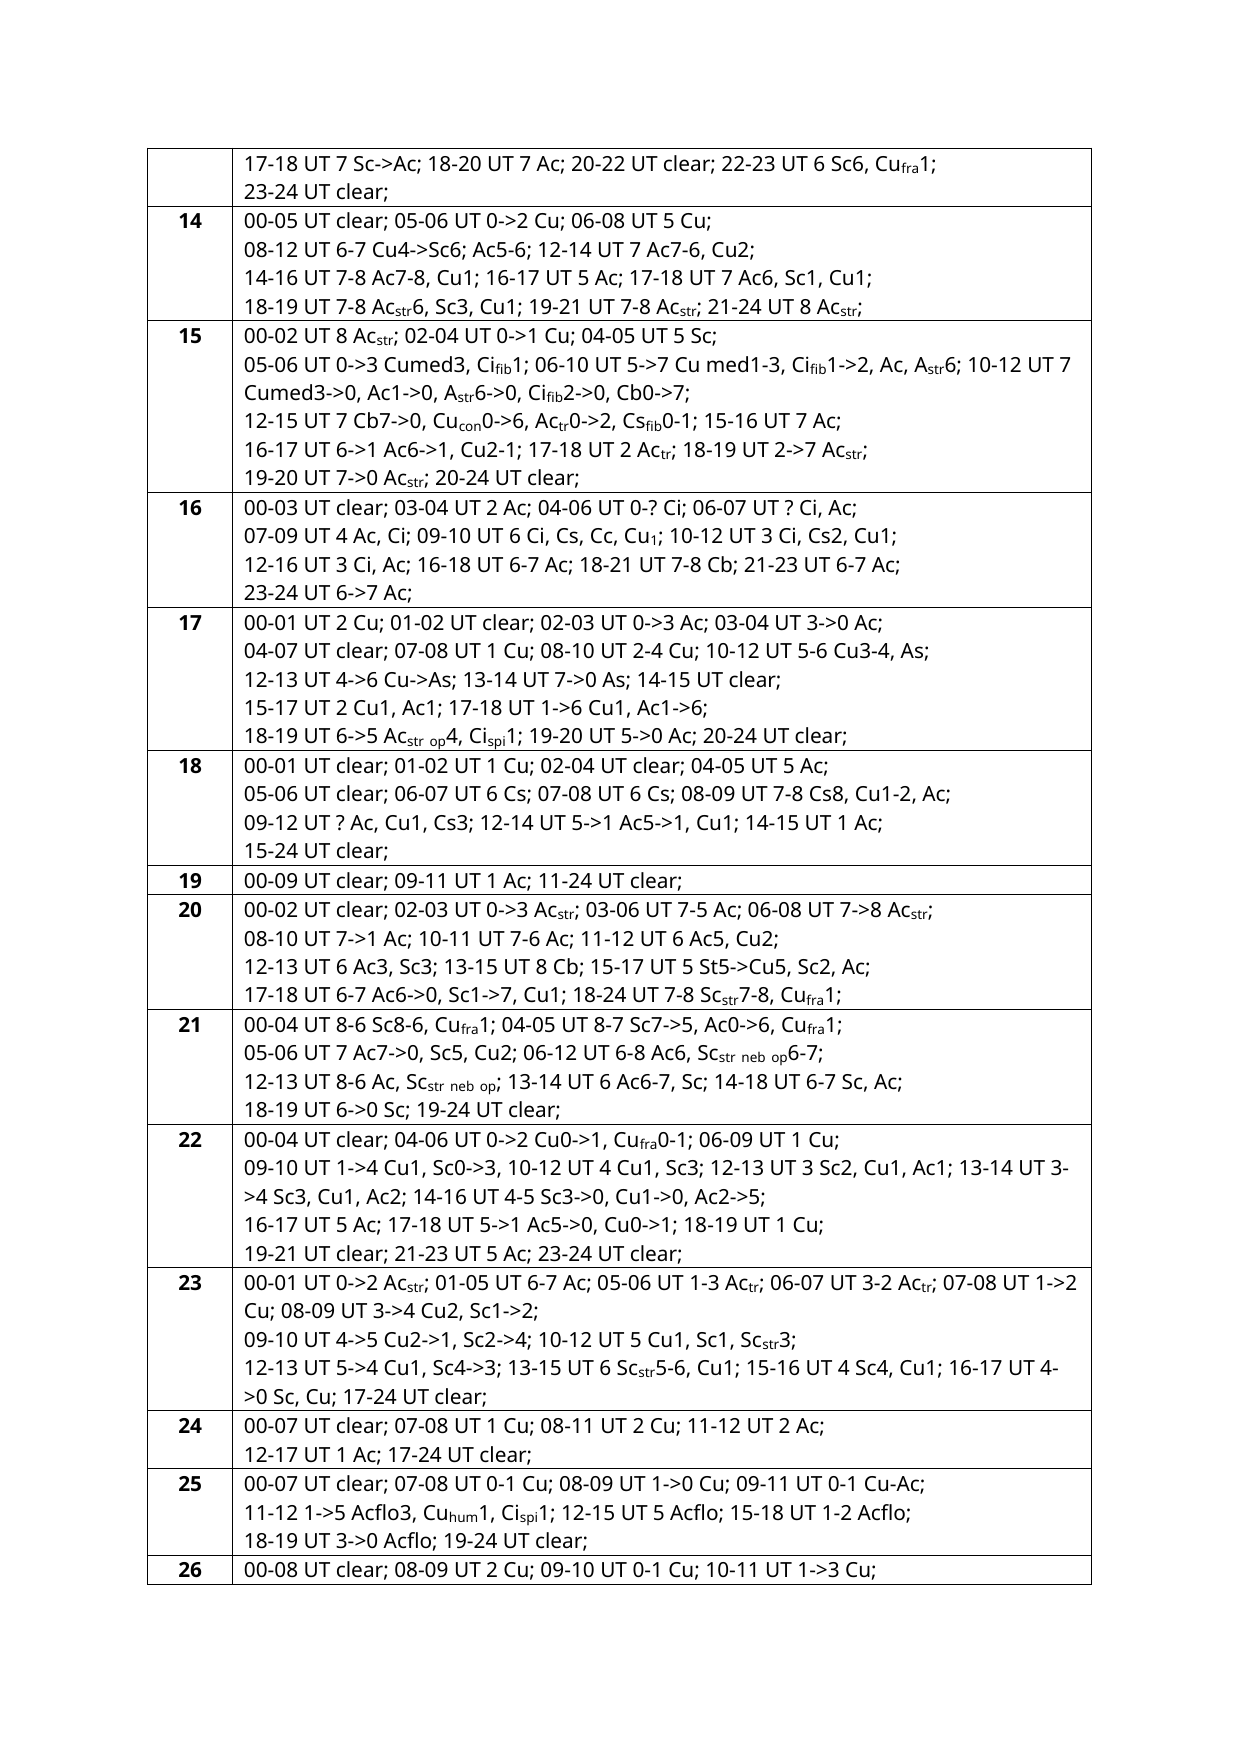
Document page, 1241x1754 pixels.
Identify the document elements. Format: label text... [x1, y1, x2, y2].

table_cell 00-04 UT 8-6 Sc8-6, Cufra1; 04-05 UT 8-7 Sc7->5, Ac0->6, Cufra1; 05-06 UT 7 Ac7->0, Sc5, Cu2; 06-12 UT 6-8 Ac6, Scstr neb op6-7; 12-13 UT 8-6 Ac, Scstr neb op; 13-14 UT 6 Ac6-7, Sc; 14-18 UT 6-7 Sc, Ac; 18-19 UT 6->0 Sc; 19-24 UT clear; [233, 1010, 1091, 1124]
table_cell 00-01 UT clear; 01-02 UT 1 Cu; 02-04 UT clear; 04-05 UT 5 Ac; 05-06 UT clear; 06-07 UT 6 Cs; 07-08 UT 6 Cs; 08-09 UT 7-8 Cs8, Cu1-2, Ac; 09-12 UT ? Ac, Cu1, Cs3; 12-14 UT 5->1 Ac5->1, Cu1; 14-15 UT 1 Ac; 15-24 UT clear; [233, 751, 1091, 865]
table_cell 18 [148, 751, 232, 865]
table_cell 22 [148, 1125, 232, 1267]
table_cell 00-03 UT clear; 03-04 UT 2 Ac; 04-06 UT 0-? Ci; 06-07 UT ? Ci, Ac; 07-09 UT 4 Ac, Ci; 09-10 UT 6 Ci, Cs, Cc, Cu1; 10-12 UT 3 Ci, Cs2, Cu1; 12-16 UT 3 Ci, Ac; 16-18 UT 6-7 Ac; 18-21 UT 7-8 Cb; 21-23 UT 6-7 Ac; 23-24 UT 6->7 Ac; [233, 493, 1091, 607]
table_cell 00-07 UT clear; 07-08 UT 0-1 Cu; 08-09 UT 1->0 Cu; 09-11 UT 0-1 Cu-Ac; 11-12 1->5 Acflo3, Cuhum1, Cispi1; 12-15 UT 5 Acflo; 15-18 UT 1-2 Acflo; 18-19 UT 3->0 Acflo; 19-24 UT clear; [233, 1469, 1091, 1554]
table_cell 25 [148, 1469, 232, 1554]
table_cell 00-07 UT clear; 07-08 UT 1 Cu; 08-11 UT 2 Cu; 11-12 UT 2 Ac; 12-17 UT 1 Ac; 17-24 UT clear; [233, 1411, 1091, 1468]
table_cell 00-09 UT clear; 09-11 UT 1 Ac; 11-24 UT clear; [233, 866, 1091, 894]
table_cell 19 [148, 866, 232, 894]
table_cell 14 [148, 207, 232, 320]
table_cell 15 [148, 321, 232, 492]
table_cell 16 [148, 493, 232, 607]
table_cell 21 [148, 1010, 232, 1124]
table_cell 00-01 UT 0->2 Acstr; 01-05 UT 6-7 Ac; 05-06 UT 1-3 Actr; 06-07 UT 3-2 Actr; 07-08 UT 1->2 Cu; 08-09 UT 3->4 Cu2, Sc1->2; 09-10 UT 4->5 Cu2->1, Sc2->4; 10-12 UT 5 Cu1, Sc1, Scstr3; 12-13 UT 5->4 Cu1, Sc4->3; 13-15 UT 6 Scstr5-6, Cu1; 15-16 UT 4 Sc4, Cu1; 16-17 UT 4->0 Sc, Cu; 17-24 UT clear; [233, 1268, 1091, 1410]
table_cell 00-02 UT clear; 02-03 UT 0->3 Acstr; 03-06 UT 7-5 Ac; 06-08 UT 7->8 Acstr; 08-10 UT 7->1 Ac; 10-11 UT 7-6 Ac; 11-12 UT 6 Ac5, Cu2; 12-13 UT 6 Ac3, Sc3; 13-15 UT 8 Cb; 15-17 UT 5 St5->Cu5, Sc2, Ac; 17-18 UT 6-7 Ac6->0, Sc1->7, Cu1; 18-24 UT 7-8 Scstr7-8, Cufra1; [233, 895, 1091, 1009]
table_cell 00-02 UT 8 Acstr; 02-04 UT 0->1 Cu; 04-05 UT 5 Sc; 05-06 UT 0->3 Cumed3, Cifib1; 06-10 UT 5->7 Cu med1-3, Cifib1->2, Ac, Astr6; 10-12 UT 7 Cumed3->0, Ac1->0, Astr6->0, Cifib2->0, Cb0->7; 12-15 UT 7 Cb7->0, Cucon0->6, Actr0->2, Csfib0-1; 15-16 UT 7 Ac; 16-17 UT 6->1 Ac6->1, Cu2-1; 17-18 UT 2 Actr; 18-19 UT 2->7 Acstr; 19-20 UT 7->0 Acstr; 20-24 UT clear; [233, 321, 1091, 492]
table_cell 17 [148, 608, 232, 750]
table_cell 24 [148, 1411, 232, 1468]
table_cell 20 [148, 895, 232, 1009]
table_cell 17-18 UT 7 Sc->Ac; 18-20 UT 7 Ac; 20-22 UT clear; 22-23 UT 6 Sc6, Cufra1; 23-24 UT clear; [233, 149, 1091, 206]
table_cell 00-01 UT 2 Cu; 01-02 UT clear; 02-03 UT 0->3 Ac; 03-04 UT 3->0 Ac; 04-07 UT clear; 07-08 UT 1 Cu; 08-10 UT 2-4 Cu; 10-12 UT 5-6 Cu3-4, As; 12-13 UT 4->6 Cu->As; 13-14 UT 7->0 As; 14-15 UT clear; 15-17 UT 2 Cu1, Ac1; 17-18 UT 1->6 Cu1, Ac1->6; 18-19 UT 6->5 Acstr op4, Cispi1; 19-20 UT 5->0 Ac; 20-24 UT clear; [233, 608, 1091, 750]
table_cell 23 [148, 1268, 232, 1410]
table_cell 26 [148, 1556, 232, 1584]
table_cell 00-05 UT clear; 05-06 UT 0->2 Cu; 06-08 UT 5 Cu; 08-12 UT 6-7 Cu4->Sc6; Ac5-6; 12-14 UT 7 Ac7-6, Cu2; 14-16 UT 7-8 Ac7-8, Cu1; 16-17 UT 5 Ac; 17-18 UT 7 Ac6, Sc1, Cu1; 18-19 UT 7-8 Acstr6, Sc3, Cu1; 19-21 UT 7-8 Acstr; 21-24 UT 8 Acstr; [233, 207, 1091, 320]
table_cell 00-04 UT clear; 04-06 UT 0->2 Cu0->1, Cufra0-1; 06-09 UT 1 Cu; 09-10 UT 1->4 Cu1, Sc0->3, 10-12 UT 4 Cu1, Sc3; 12-13 UT 3 Sc2, Cu1, Ac1; 13-14 UT 3->4 Sc3, Cu1, Ac2; 14-16 UT 4-5 Sc3->0, Cu1->0, Ac2->5; 16-17 UT 5 Ac; 17-18 UT 5->1 Ac5->0, Cu0->1; 18-19 UT 1 Cu; 19-21 UT clear; 21-23 UT 5 Ac; 23-24 UT clear; [233, 1125, 1091, 1267]
table_cell 00-08 UT clear; 08-09 UT 2 Cu; 09-10 UT 0-1 Cu; 10-11 UT 1->3 Cu; [233, 1556, 1091, 1584]
table_cell [148, 149, 232, 206]
